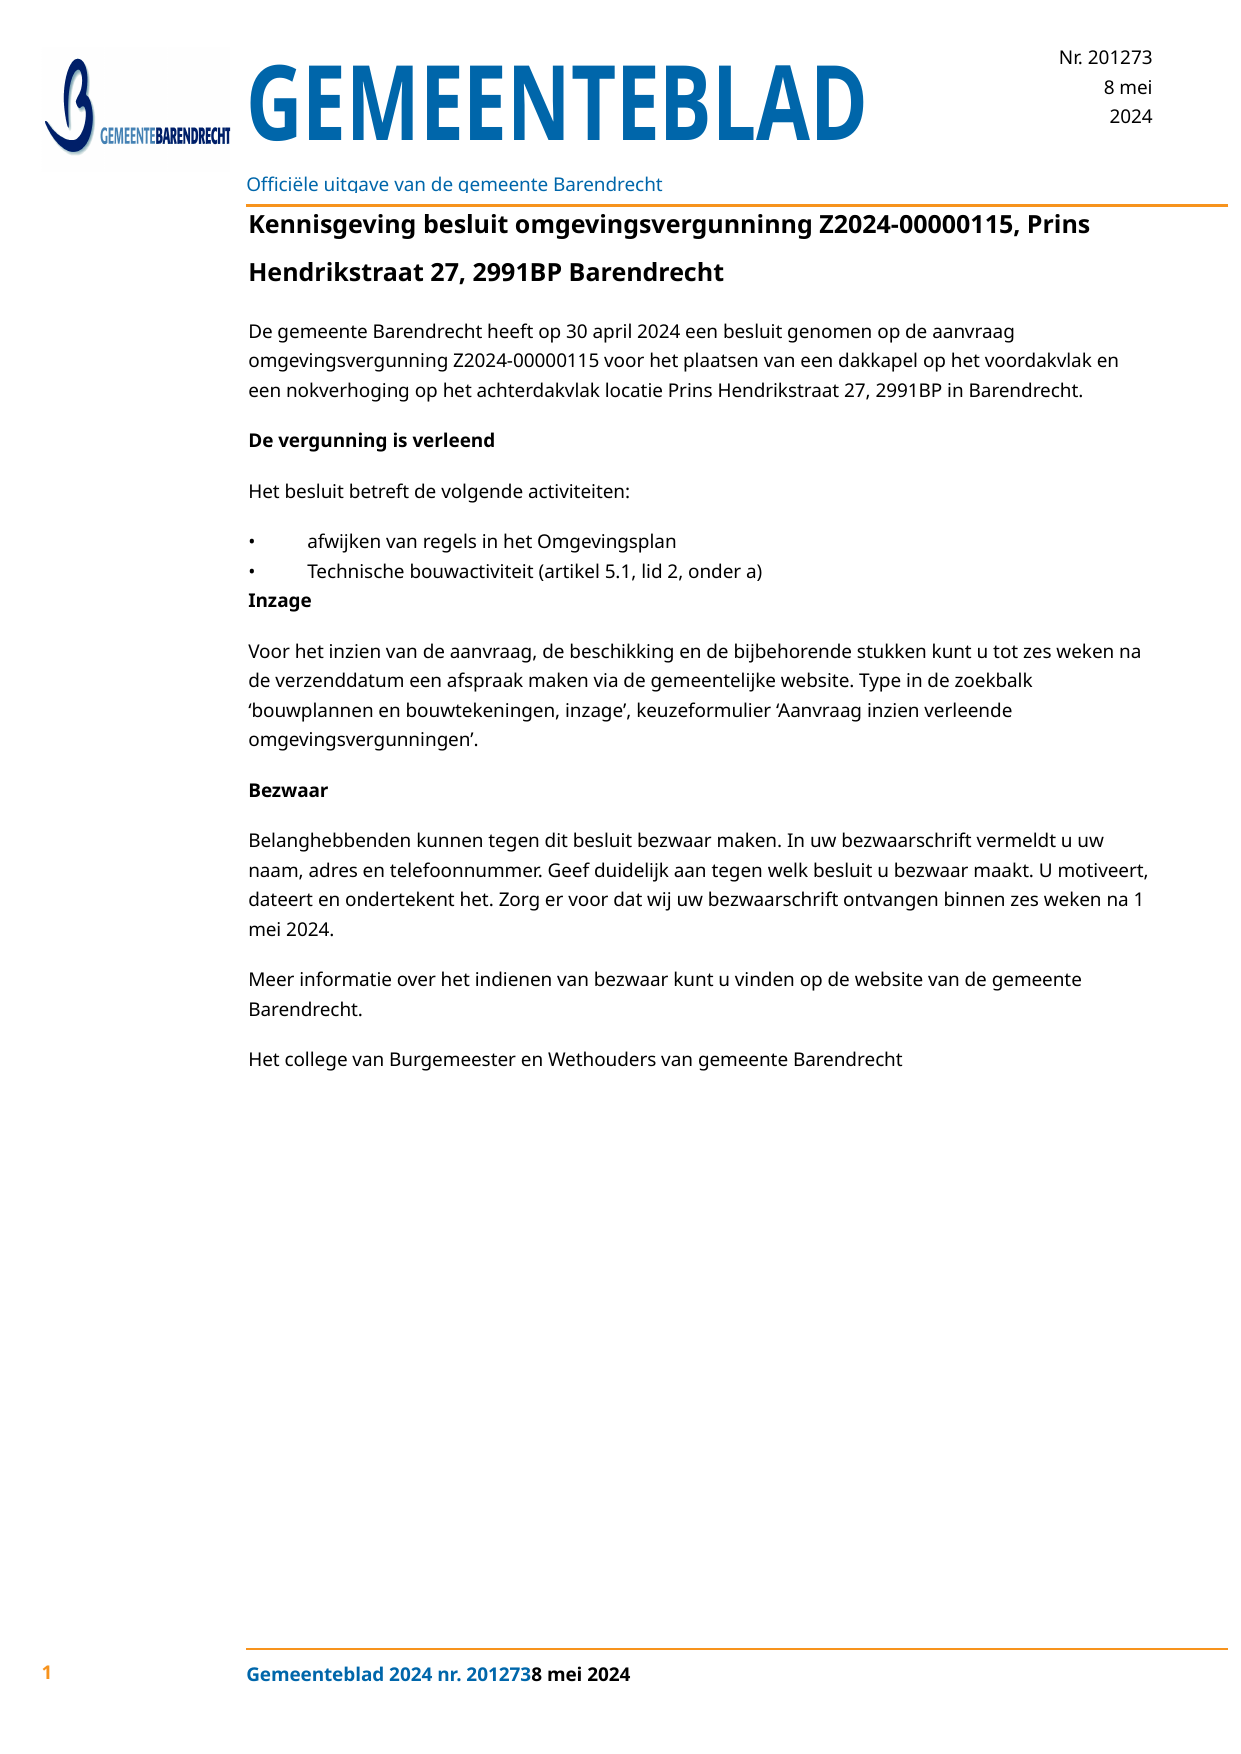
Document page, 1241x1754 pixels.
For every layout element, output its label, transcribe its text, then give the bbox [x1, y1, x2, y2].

list afwijken van regels in het Omgevingsplan [248, 528, 1152, 554]
text Inzage [248, 587, 1152, 613]
picture [41, 47, 231, 172]
text Het college van Burgemeester en Wethouders van gemeente Barendrecht [248, 1047, 1152, 1072]
text Belanghebbenden kunnen tegen dit besluit bezwaar maken. In uw bezwaarschrift vermeldt u uw naam, adres en telefoonnummer. Geef duidelijk aan tegen welk besluit u bezwaar maakt. U motiveert, dateert en ondertekent het. Zorg er voor dat wij uw bezwaarschrift ontvangen binnen zes weken na 1 mei 2024. [248, 827, 1152, 942]
text De vergunning is verleend [248, 427, 1152, 453]
text Meer informatie over het indienen van bezwaar kunt u vinden op de website van de gemeente Barendrecht. [248, 967, 1152, 1022]
text Het besluit betreft de volgende activiteiten: [248, 478, 1152, 504]
text Voor het inzien van de aanvraag, de beschikking en de bijbehorende stukken kunt u tot zes weken na de verzenddatum een afspraak maken via de gemeentelijke website. Type in de zoekbalk ‘bouwplannen en bouwtekeningen, inzage’, keuzeformulier ‘Aanvraag inzien verleende omgevingsvergunningen’. [248, 638, 1152, 752]
list Technische bouwactiviteit (artikel 5.1, lid 2, onder a) [248, 558, 1152, 584]
text Bezwaar [248, 777, 1152, 803]
text Kennisgeving besluit omgevingsvergunninng Z2024-00000115, Prins Hendrikstraat 27, 2991BP Barendrecht [248, 207, 1152, 288]
text De gemeente Barendrecht heeft op 30 april 2024 een besluit genomen op de aanvraag omgevingsvergunning Z2024-00000115 voor het plaatsen van een dakkapel op het voordakvlak en een nokverhoging op het achterdakvlak locatie Prins Hendrikstraat 27, 2991BP in Barendrecht. [248, 318, 1152, 403]
